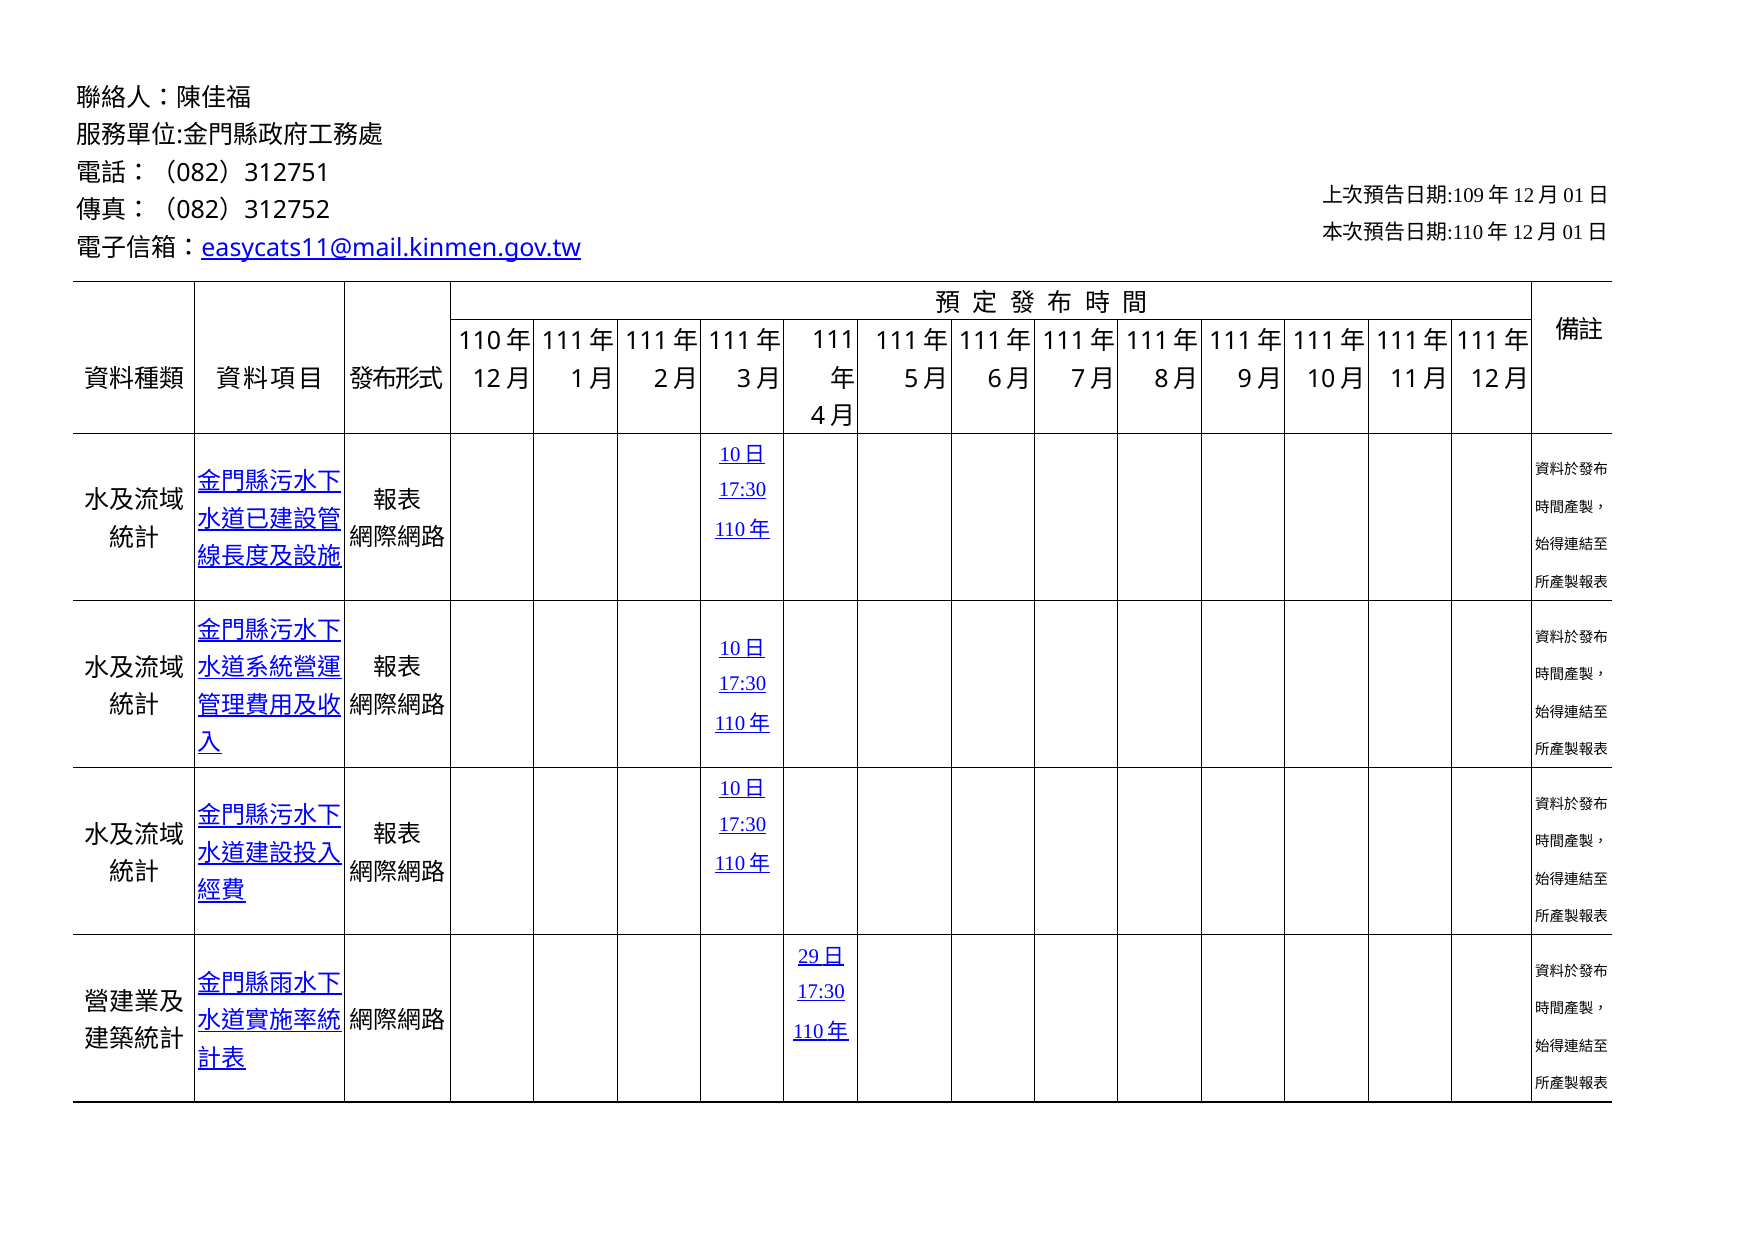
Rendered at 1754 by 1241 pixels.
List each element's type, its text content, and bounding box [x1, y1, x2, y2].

table_cell 資料於發布時間產製，始得連結至所產製報表 [1532, 434, 1612, 600]
table_cell [952, 768, 1034, 934]
table_cell [1452, 434, 1531, 600]
table_cell [858, 935, 951, 1101]
table_cell 10日 17:30 110年 [701, 434, 783, 600]
table_cell 111年 3月 [701, 320, 783, 433]
table_cell [1202, 434, 1284, 600]
table_cell [1118, 434, 1201, 600]
table_cell 111年 10月 [1285, 320, 1368, 433]
table_cell 111年 6月 [952, 320, 1034, 433]
table_cell 29日 17:30 110年 [784, 935, 857, 1101]
table_cell [952, 935, 1034, 1101]
table_cell [1035, 935, 1117, 1101]
table_cell 水及流域 統計 [73, 601, 194, 767]
table_cell 備註 [1532, 282, 1612, 433]
table_cell 111年 9月 [1202, 320, 1284, 433]
table_cell [784, 434, 857, 600]
table_cell [534, 935, 617, 1101]
table_cell 營建業及建築統計 [73, 935, 194, 1101]
table_cell 水及流域 統計 [73, 768, 194, 934]
table_cell [1452, 768, 1531, 934]
table_cell [1118, 768, 1201, 934]
table_cell [701, 935, 783, 1101]
table_cell 資料於發布時間產製，始得連結至所產製報表 [1532, 601, 1612, 767]
table_cell [345, 282, 450, 319]
table_cell [451, 768, 533, 934]
table_cell [534, 768, 617, 934]
table_cell [1035, 601, 1117, 767]
table_cell [784, 601, 857, 767]
table_cell 金門縣污水下水道系統營運管理費用及收入 [195, 601, 344, 767]
table_cell 發布形式 [345, 319, 450, 433]
table_cell [1118, 601, 1201, 767]
table_cell [858, 434, 951, 600]
table_cell [1118, 935, 1201, 1101]
table_cell 報表 網際網路 [345, 768, 450, 934]
table_cell [618, 434, 700, 600]
table_cell [195, 282, 344, 319]
table_cell [1369, 935, 1451, 1101]
table_cell 金門縣污水下水道建設投入經費 [195, 768, 344, 934]
table_cell [534, 601, 617, 767]
table_cell [618, 768, 700, 934]
table_cell [618, 935, 700, 1101]
table_cell 網際網路 [345, 935, 450, 1101]
table_cell [1369, 768, 1451, 934]
table_cell [1202, 601, 1284, 767]
table_cell [1285, 434, 1368, 600]
table_cell 111年 2月 [618, 320, 700, 433]
table_cell [1035, 768, 1117, 934]
table_cell 111年 1月 [534, 320, 617, 433]
table_cell 報表 網際網路 [345, 434, 450, 600]
table_header [1239, 76, 1319, 281]
table_cell 資料項目 [195, 319, 344, 433]
table_cell [1452, 601, 1531, 767]
table_cell 資料於發布時間產製，始得連結至所產製報表 [1532, 935, 1612, 1101]
table_cell [73, 282, 194, 319]
table_cell [451, 434, 533, 600]
table_cell [858, 601, 951, 767]
table_cell 10日 17:30 110年 [701, 768, 783, 934]
table_cell [451, 935, 533, 1101]
table_cell 資料種類 [73, 319, 194, 433]
table_cell [1035, 434, 1117, 600]
table_cell [1202, 935, 1284, 1101]
table_cell 報表 網際網路 [345, 601, 450, 767]
table_cell 預 定 發 布 時 間 [451, 282, 1531, 319]
table_cell [858, 768, 951, 934]
table_cell [952, 601, 1034, 767]
table_cell 111年 8月 [1118, 320, 1201, 433]
table_cell 金門縣雨水下水道實施率統計表 [195, 935, 344, 1101]
table_cell 111年 12月 [1452, 320, 1531, 433]
table_cell 110年 12月 [451, 320, 533, 433]
table_cell 111年 4月 [784, 320, 857, 433]
table_header 上次預告日期:109年12月01日 本次預告日期:110年12月01日 [1319, 76, 1612, 281]
table_cell 資料於發布時間產製，始得連結至所產製報表 [1532, 768, 1612, 934]
table_cell 10日 17:30 110年 [701, 601, 783, 767]
table_cell 水及流域 統計 [73, 434, 194, 600]
table_cell [534, 434, 617, 600]
table_cell [1285, 935, 1368, 1101]
table_cell 111年 5月 [858, 320, 951, 433]
table_cell [784, 768, 857, 934]
table_cell [952, 434, 1034, 600]
table_cell [451, 601, 533, 767]
table_cell [618, 601, 700, 767]
table_cell [1202, 768, 1284, 934]
table_cell 金門縣污水下水道已建設管線長度及設施 [195, 434, 344, 600]
table_cell 111年 7月 [1035, 320, 1117, 433]
table_cell [1369, 601, 1451, 767]
table_cell [1452, 935, 1531, 1101]
table_cell [1285, 768, 1368, 934]
table_cell [1285, 601, 1368, 767]
table_cell [1369, 434, 1451, 600]
table_cell 111年 11月 [1369, 320, 1451, 433]
table_header 聯絡人：陳佳福 服務單位:金門縣政府工務處 電話：（082）312751 傳真：（082）312752 電子信箱：easycats11@mail.kinmen.gov.tw [73, 76, 1238, 281]
